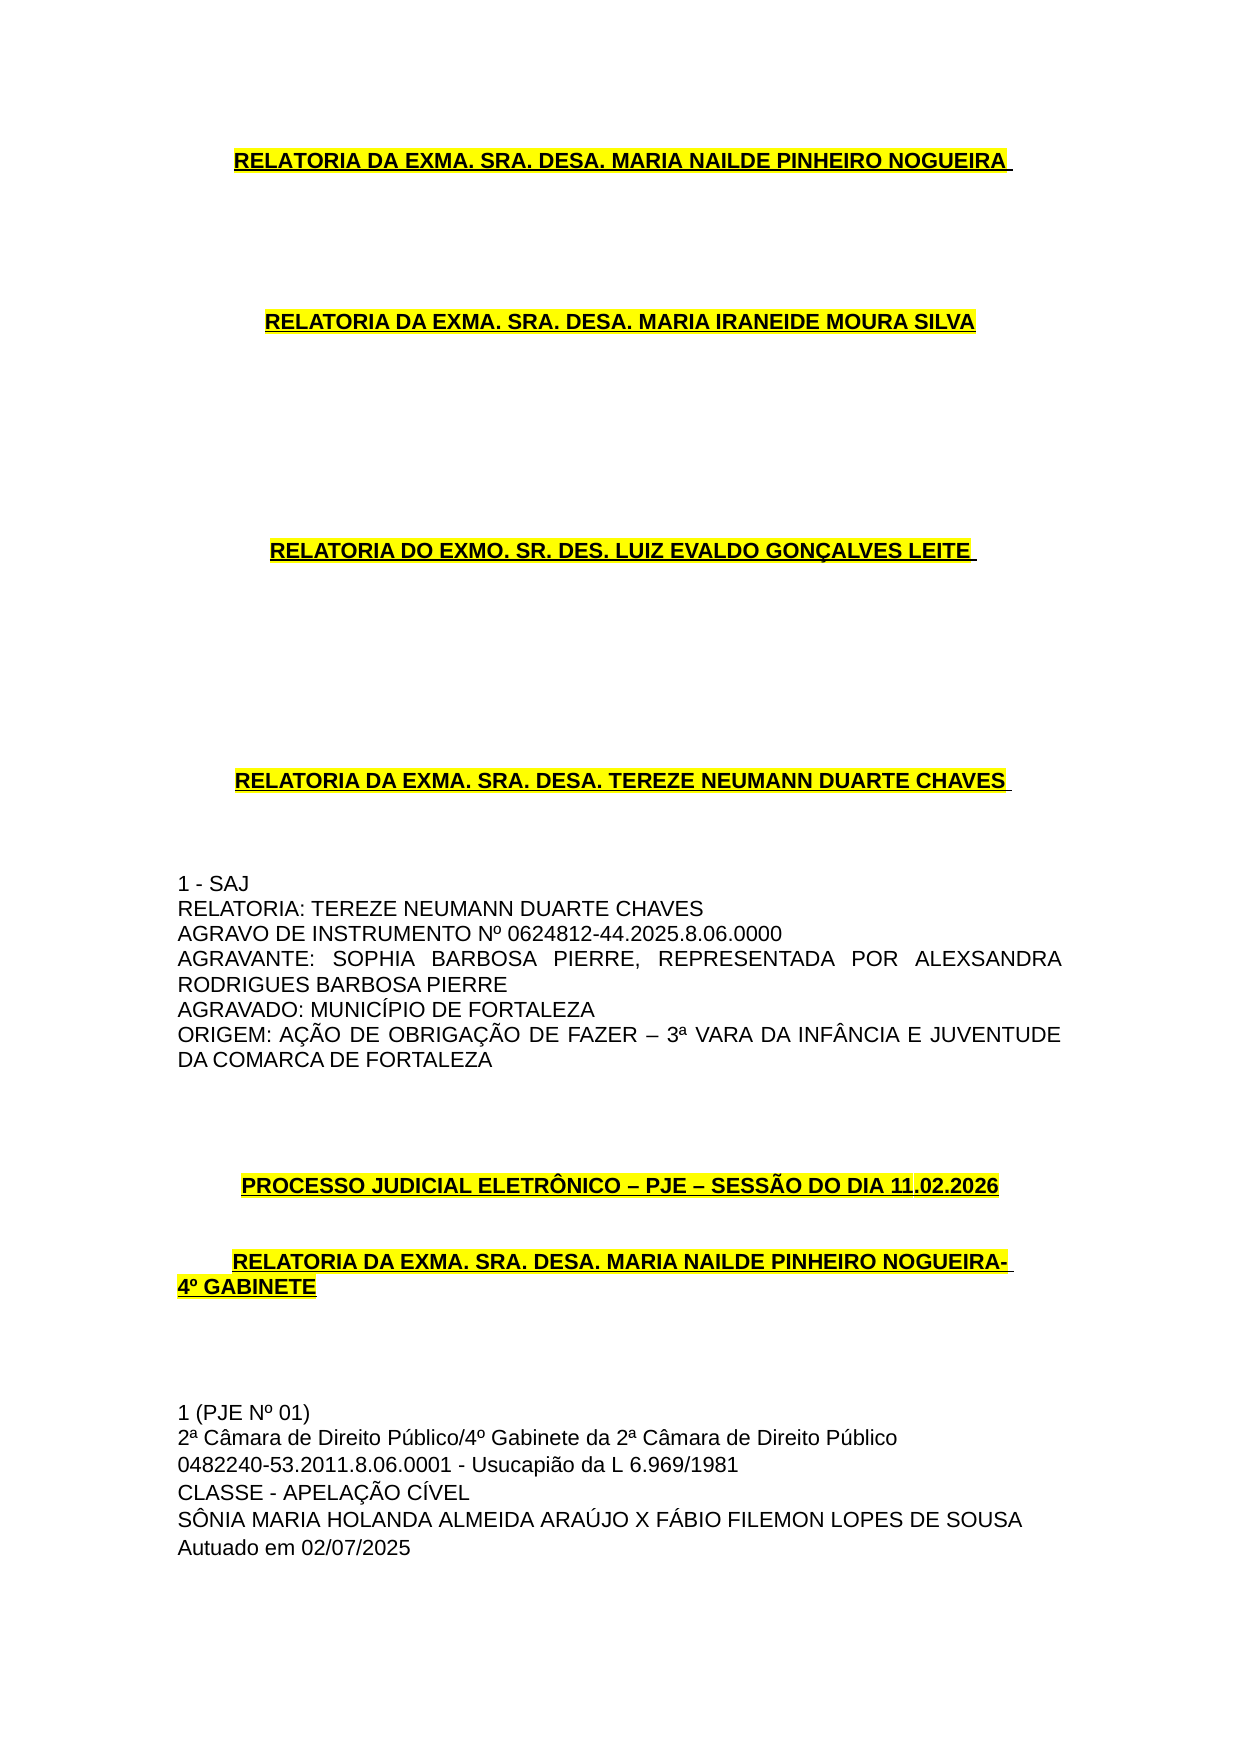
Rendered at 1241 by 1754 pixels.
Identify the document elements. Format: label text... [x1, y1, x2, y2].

text RELATORIA DA EXMA. SRA. DESA. MARIA IRANEIDE MOURA SILVA [177, 309, 1063, 334]
text 1 - SAJ [177, 871, 1063, 896]
text RELATORIA DA EXMA. SRA. DESA. MARIA NAILDE PINHEIRO NOGUEIRA [177, 148, 1063, 173]
text 2ª Câmara de Direito Público/4º Gabinete da 2ª Câmara de Direito Público [177, 1425, 1063, 1450]
text RELATORIA DA EXMA. SRA. DESA. MARIA NAILDE PINHEIRO NOGUEIRA- [177, 1249, 1063, 1274]
text RELATORIA DO EXMO. SR. DES. LUIZ EVALDO GONÇALVES LEITE [177, 538, 1063, 563]
text AGRAVO DE INSTRUMENTO Nº 0624812-44.2025.8.06.0000 [177, 921, 1063, 946]
subtitle 0482240-53.2011.8.06.0001 - Usucapião da L 6.969/1981 [177, 1452, 1063, 1478]
text RELATORIA: TEREZE NEUMANN DUARTE CHAVES [177, 896, 1063, 921]
text CLASSE - APELAÇÃO CÍVEL SÔNIA MARIA HOLANDA ALMEIDA ARAÚJO X FÁBIO FILEMON LOPES DE SOUSA [177, 1480, 1063, 1532]
text RELATORIA DA EXMA. SRA. DESA. TEREZE NEUMANN DUARTE CHAVES [177, 768, 1063, 793]
text 4º GABINETE [177, 1274, 1063, 1299]
text 1 (PJE Nº 01) [177, 1400, 1063, 1425]
text AGRAVANTE: SOPHIA BARBOSA PIERRE, REPRESENTADA POR ALEXSANDRA RODRIGUES BARBOSA PIERRE [177, 946, 1063, 997]
text ORIGEM: AÇÃO DE OBRIGAÇÃO DE FAZER – 3ª VARA DA INFÂNCIA E JUVENTUDE DA COMARCA DE FORTALEZA [177, 1022, 1063, 1072]
text PROCESSO JUDICIAL ELETRÔNICO – PJE – SESSÃO DO DIA 11.02.2026 [177, 1173, 1063, 1198]
text AGRAVADO: MUNICÍPIO DE FORTALEZA [177, 997, 1063, 1022]
text Autuado em 02/07/2025 [177, 1534, 1063, 1560]
